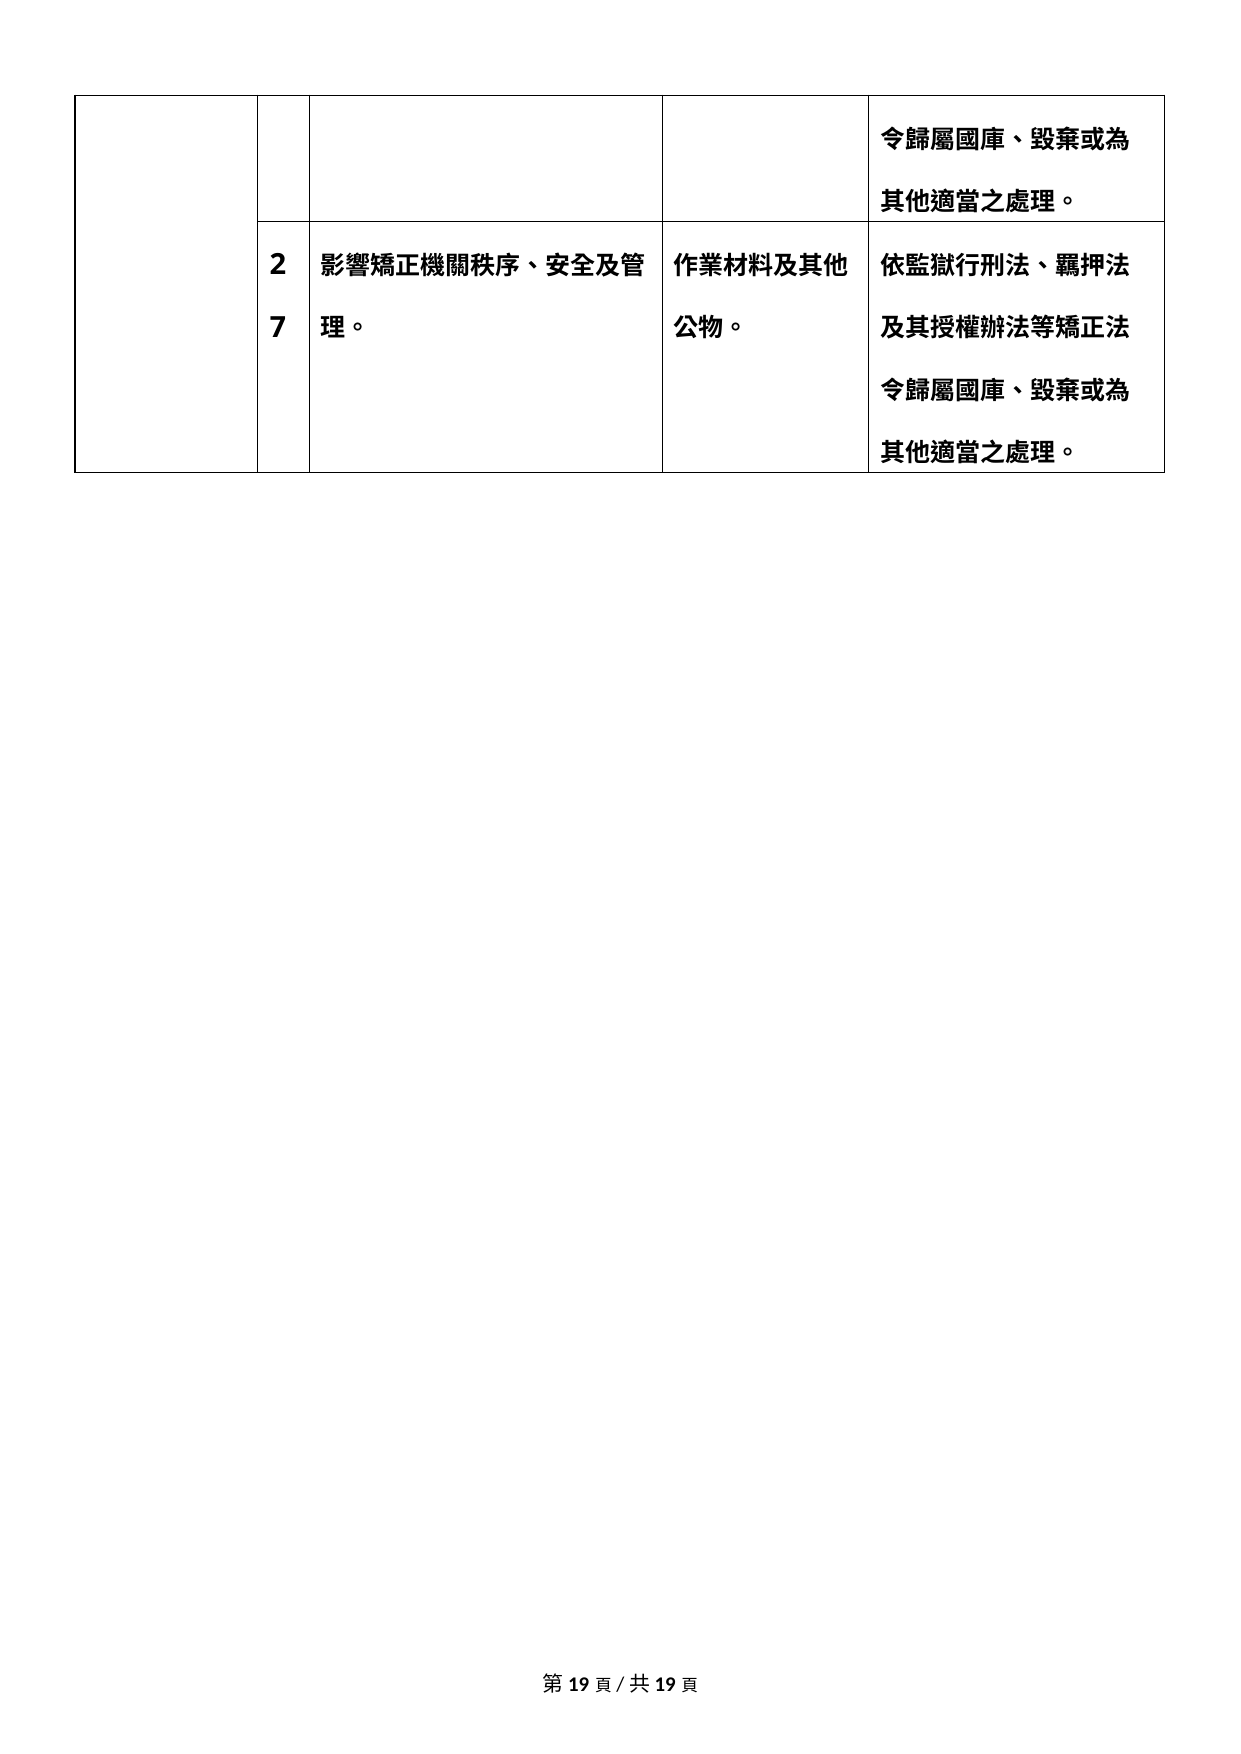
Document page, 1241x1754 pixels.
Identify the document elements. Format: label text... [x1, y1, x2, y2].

table_cell 依監獄行刑法、羈押法及其授權辦法等矯正法令歸屬國庫、毀棄或為其他適當之處理。 [869, 222, 1164, 472]
table_cell 27 [258, 222, 309, 472]
table_cell 影響矯正機關秩序、安全及管理。 [310, 222, 662, 472]
table_cell 令歸屬國庫、毀棄或為其他適當之處理。 [869, 96, 1164, 221]
table_cell [258, 96, 309, 221]
table_cell [663, 96, 868, 221]
table_cell [310, 96, 662, 221]
table_cell 作業材料及其他公物。 [663, 222, 868, 472]
table_cell [76, 96, 257, 472]
